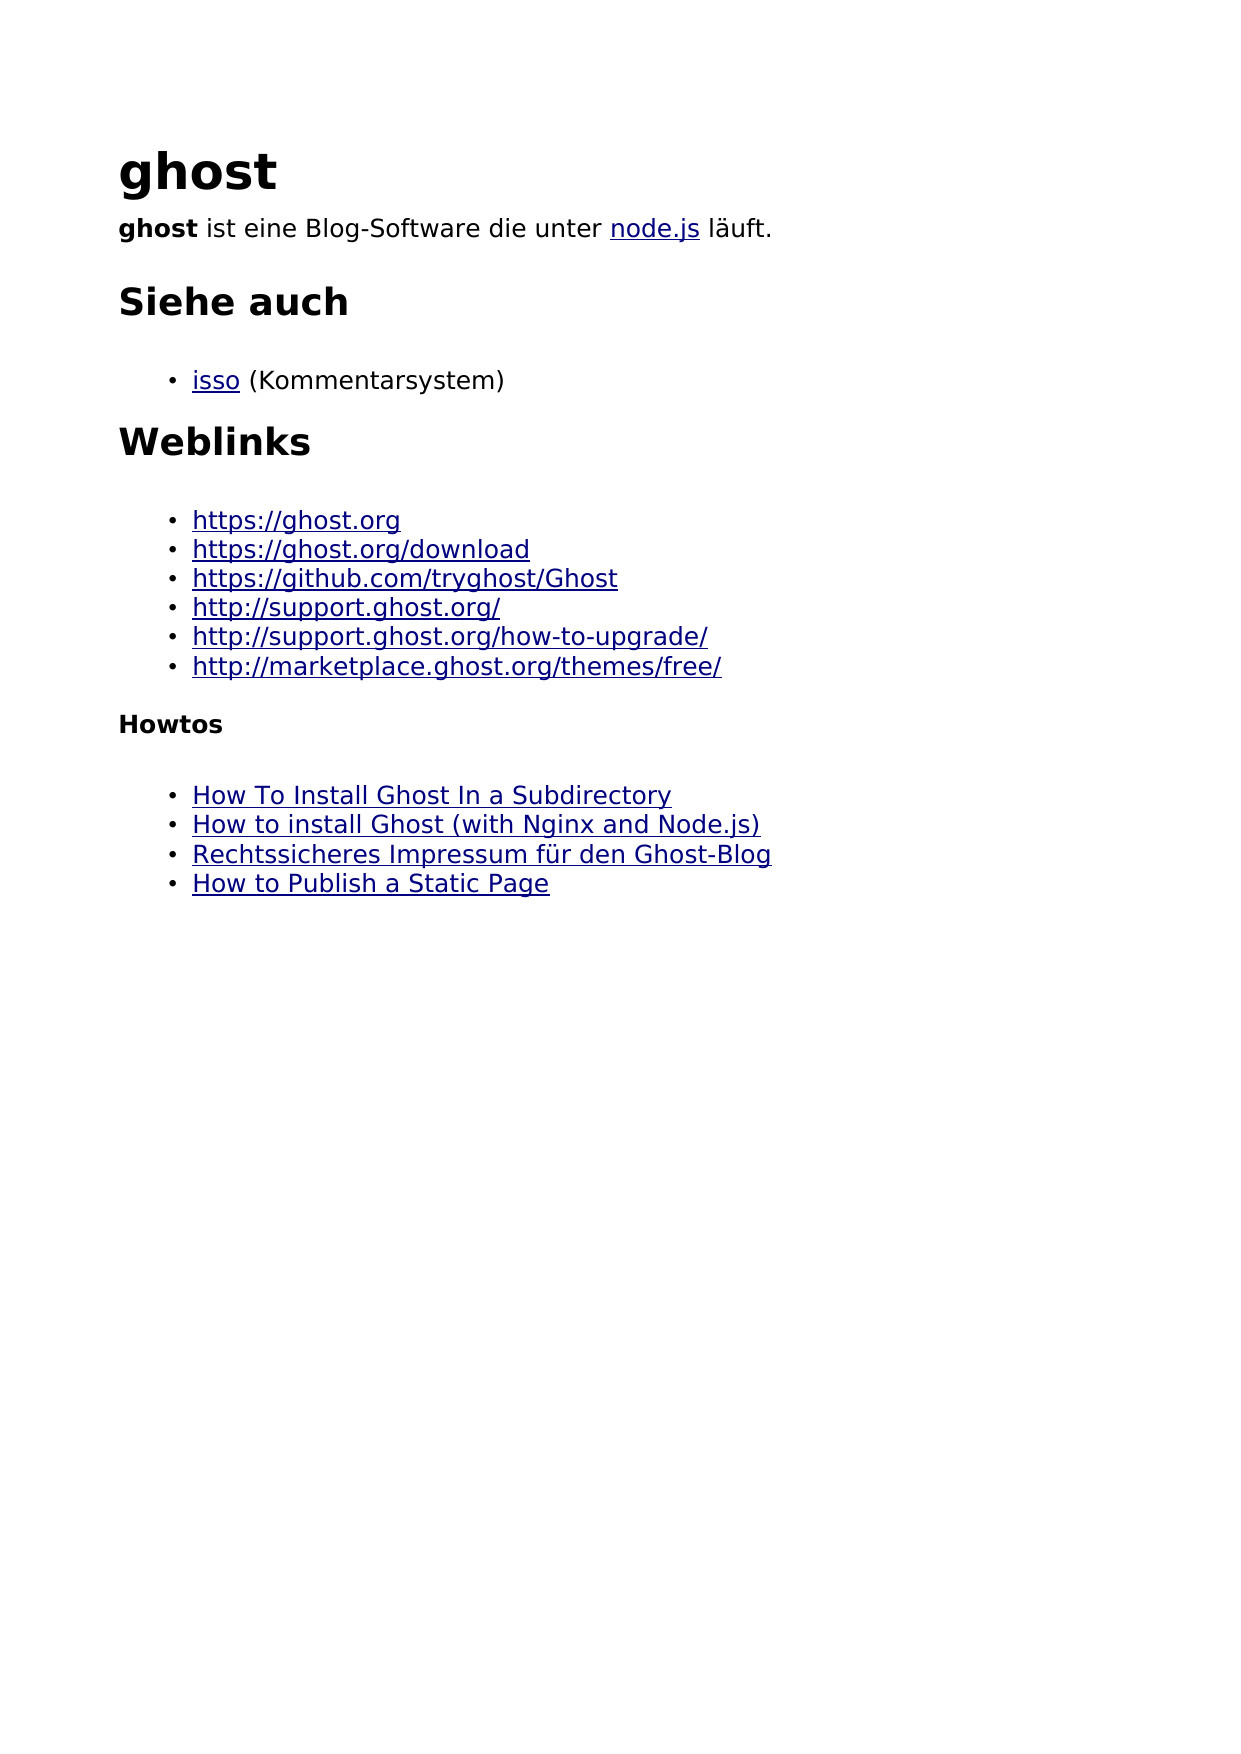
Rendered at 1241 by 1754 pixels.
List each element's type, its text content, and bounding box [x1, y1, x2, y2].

text ghost ist eine Blog-Software die unter node.js läuft. [118, 214, 1122, 243]
list http://marketplace.ghost.org/themes/free/ [177, 652, 1122, 681]
list isso (Kommentarsystem) [177, 366, 1122, 395]
list http://support.ghost.org/ [177, 593, 1122, 623]
subtitle Weblinks [118, 420, 1122, 464]
list How to Publish a Static Page [177, 869, 1122, 898]
list https://ghost.org [177, 506, 1122, 535]
list How to install Ghost (with Nginx and Node.js) [177, 811, 1122, 840]
list https://ghost.org/download [177, 535, 1122, 564]
text Howtos [118, 710, 1122, 739]
subtitle Siehe auch [118, 281, 1122, 324]
list https://github.com/tryghost/Ghost [177, 564, 1122, 593]
subtitle ghost [118, 143, 1122, 201]
list How To Install Ghost In a Subdirectory [177, 782, 1122, 811]
list Rechtssicheres Impressum für den Ghost-Blog [177, 840, 1122, 869]
list http://support.ghost.org/how-to-upgrade/ [177, 623, 1122, 652]
